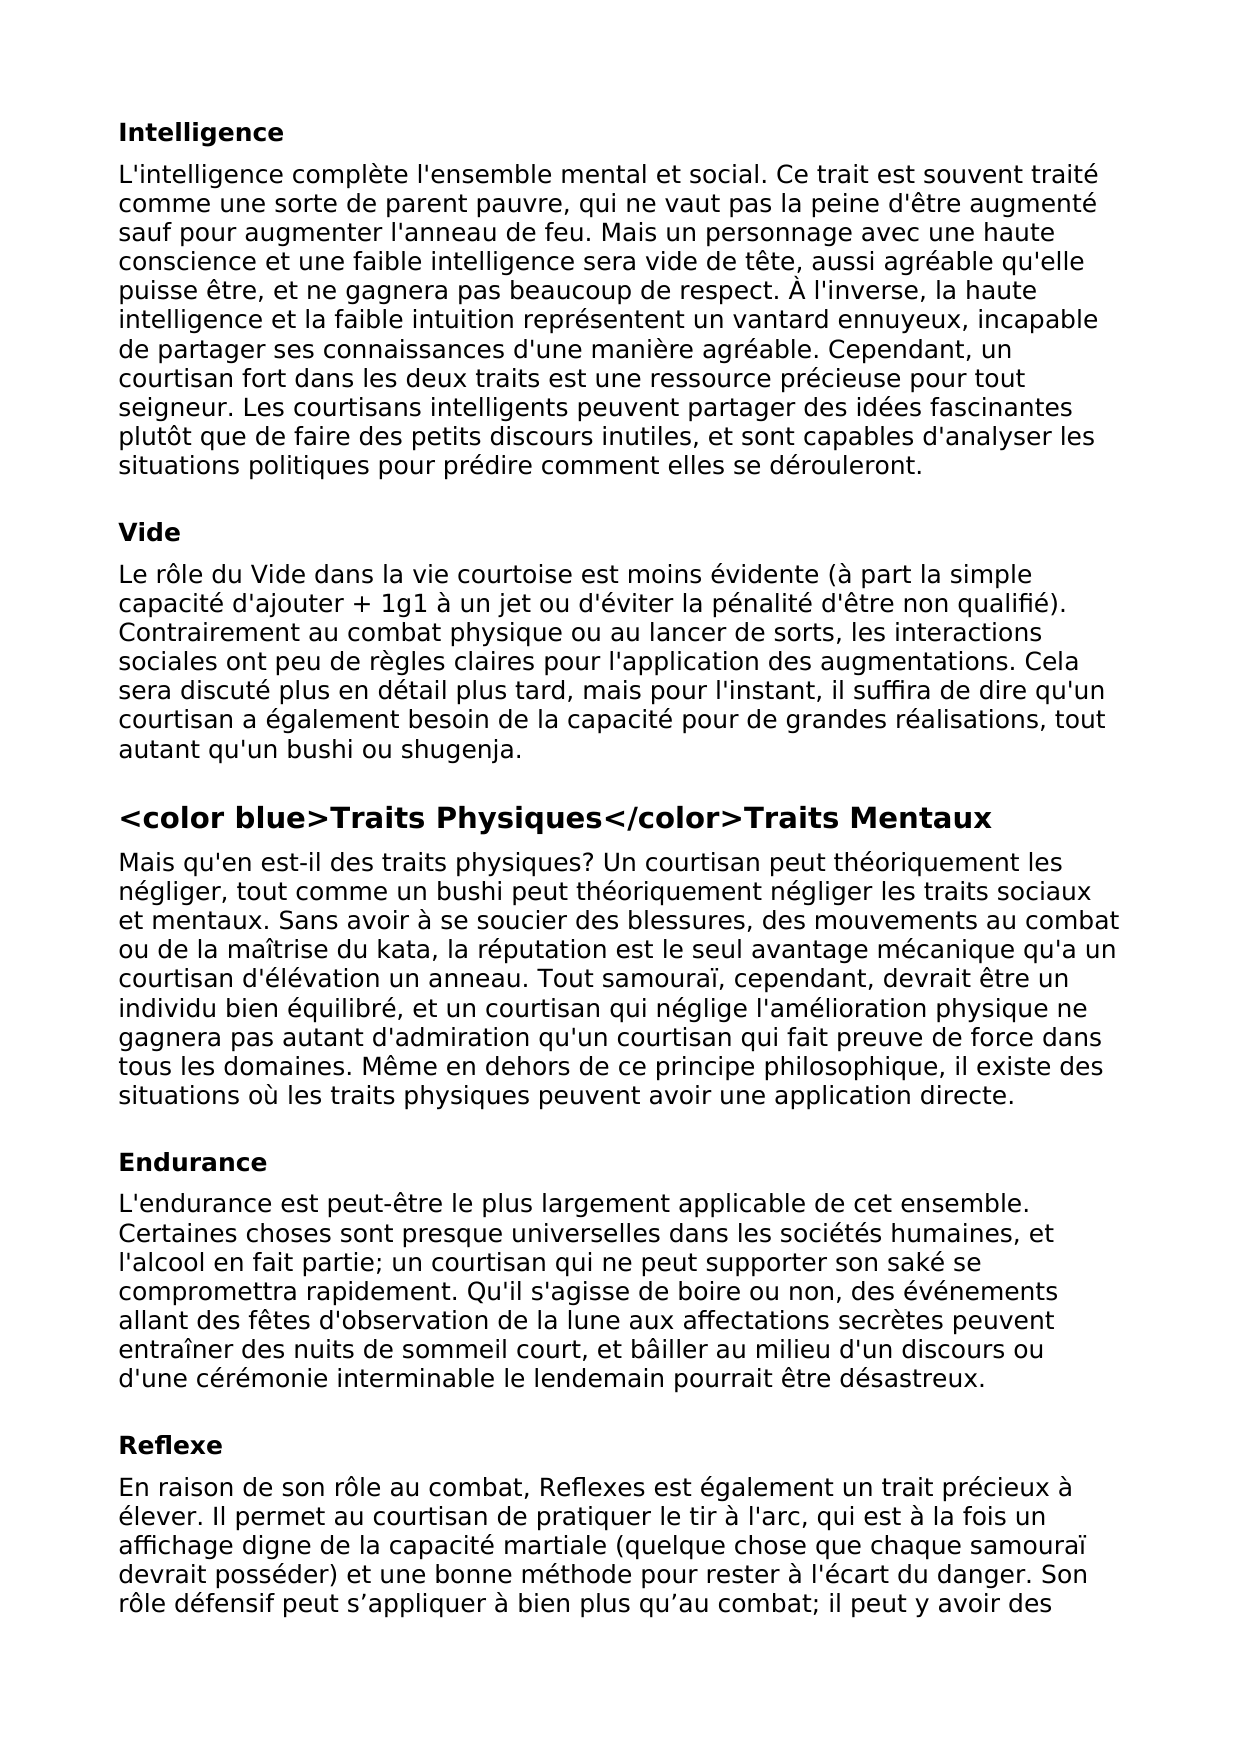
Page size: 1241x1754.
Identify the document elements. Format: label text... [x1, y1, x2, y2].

text Mais qu'en est-il des traits physiques? Un courtisan peut théoriquement les négliger, tout comme un bushi peut théoriquement négliger les traits sociaux et mentaux. Sans avoir à se soucier des blessures, des mouvements au combat ou de la maîtrise du kata, la réputation est le seul avantage mécanique qu'a un courtisan d'élévation un anneau. Tout samouraï, cependant, devrait être un individu bien équilibré, et un courtisan qui néglige l'amélioration physique ne gagnera pas autant d'admiration qu'un courtisan qui fait preuve de force dans tous les domaines. Même en dehors de ce principe philosophique, il existe des situations où les traits physiques peuvent avoir une application directe. [118, 848, 1122, 1110]
text En raison de son rôle au combat, Reflexes est également un trait précieux à élever. Il permet au courtisan de pratiquer le tir à l'arc, qui est à la fois un affichage digne de la capacité martiale (quelque chose que chaque samouraï devrait posséder) et une bonne méthode pour rester à l'écart du danger. Son rôle défensif peut s’appliquer à bien plus qu’au combat; il peut y avoir des [118, 1473, 1122, 1619]
text L'endurance est peut-être le plus largement applicable de cet ensemble. Certaines choses sont presque universelles dans les sociétés humaines, et l'alcool en fait partie; un courtisan qui ne peut supporter son saké se compromettra rapidement. Qu'il s'agisse de boire ou non, des événements allant des fêtes d'observation de la lune aux affectations secrètes peuvent entraîner des nuits de sommeil court, et bâiller au milieu d'un discours ou d'une cérémonie interminable le lendemain pourrait être désastreux. [118, 1189, 1122, 1394]
text Le rôle du Vide dans la vie courtoise est moins évidente (à part la simple capacité d'ajouter + 1g1 à un jet ou d'éviter la pénalité d'être non qualifié). Contrairement au combat physique ou au lancer de sorts, les interactions sociales ont peu de règles claires pour l'application des augmentations. Cela sera discuté plus en détail plus tard, mais pour l'instant, il suffira de dire qu'un courtisan a également besoin de la capacité pour de grandes réalisations, tout autant qu'un bushi ou shugenja. [118, 560, 1122, 764]
subtitle Reflexe [118, 1431, 1122, 1460]
subtitle Endurance [118, 1148, 1122, 1177]
subtitle <color blue>Traits Physiques</color>Traits Mentaux [118, 801, 1122, 835]
subtitle Intelligence [118, 118, 1122, 147]
subtitle Vide [118, 518, 1122, 547]
text L'intelligence complète l'ensemble mental et social. Ce trait est souvent traité comme une sorte de parent pauvre, qui ne vaut pas la peine d'être augmenté sauf pour augmenter l'anneau de feu. Mais un personnage avec une haute conscience et une faible intelligence sera vide de tête, aussi agréable qu'elle puisse être, et ne gagnera pas beaucoup de respect. À l'inverse, la haute intelligence et la faible intuition représentent un vantard ennuyeux, incapable de partager ses connaissances d'une manière agréable. Cependant, un courtisan fort dans les deux traits est une ressource précieuse pour tout seigneur. Les courtisans intelligents peuvent partager des idées fascinantes plutôt que de faire des petits discours inutiles, et sont capables d'analyser les situations politiques pour prédire comment elles se dérouleront. [118, 160, 1122, 481]
